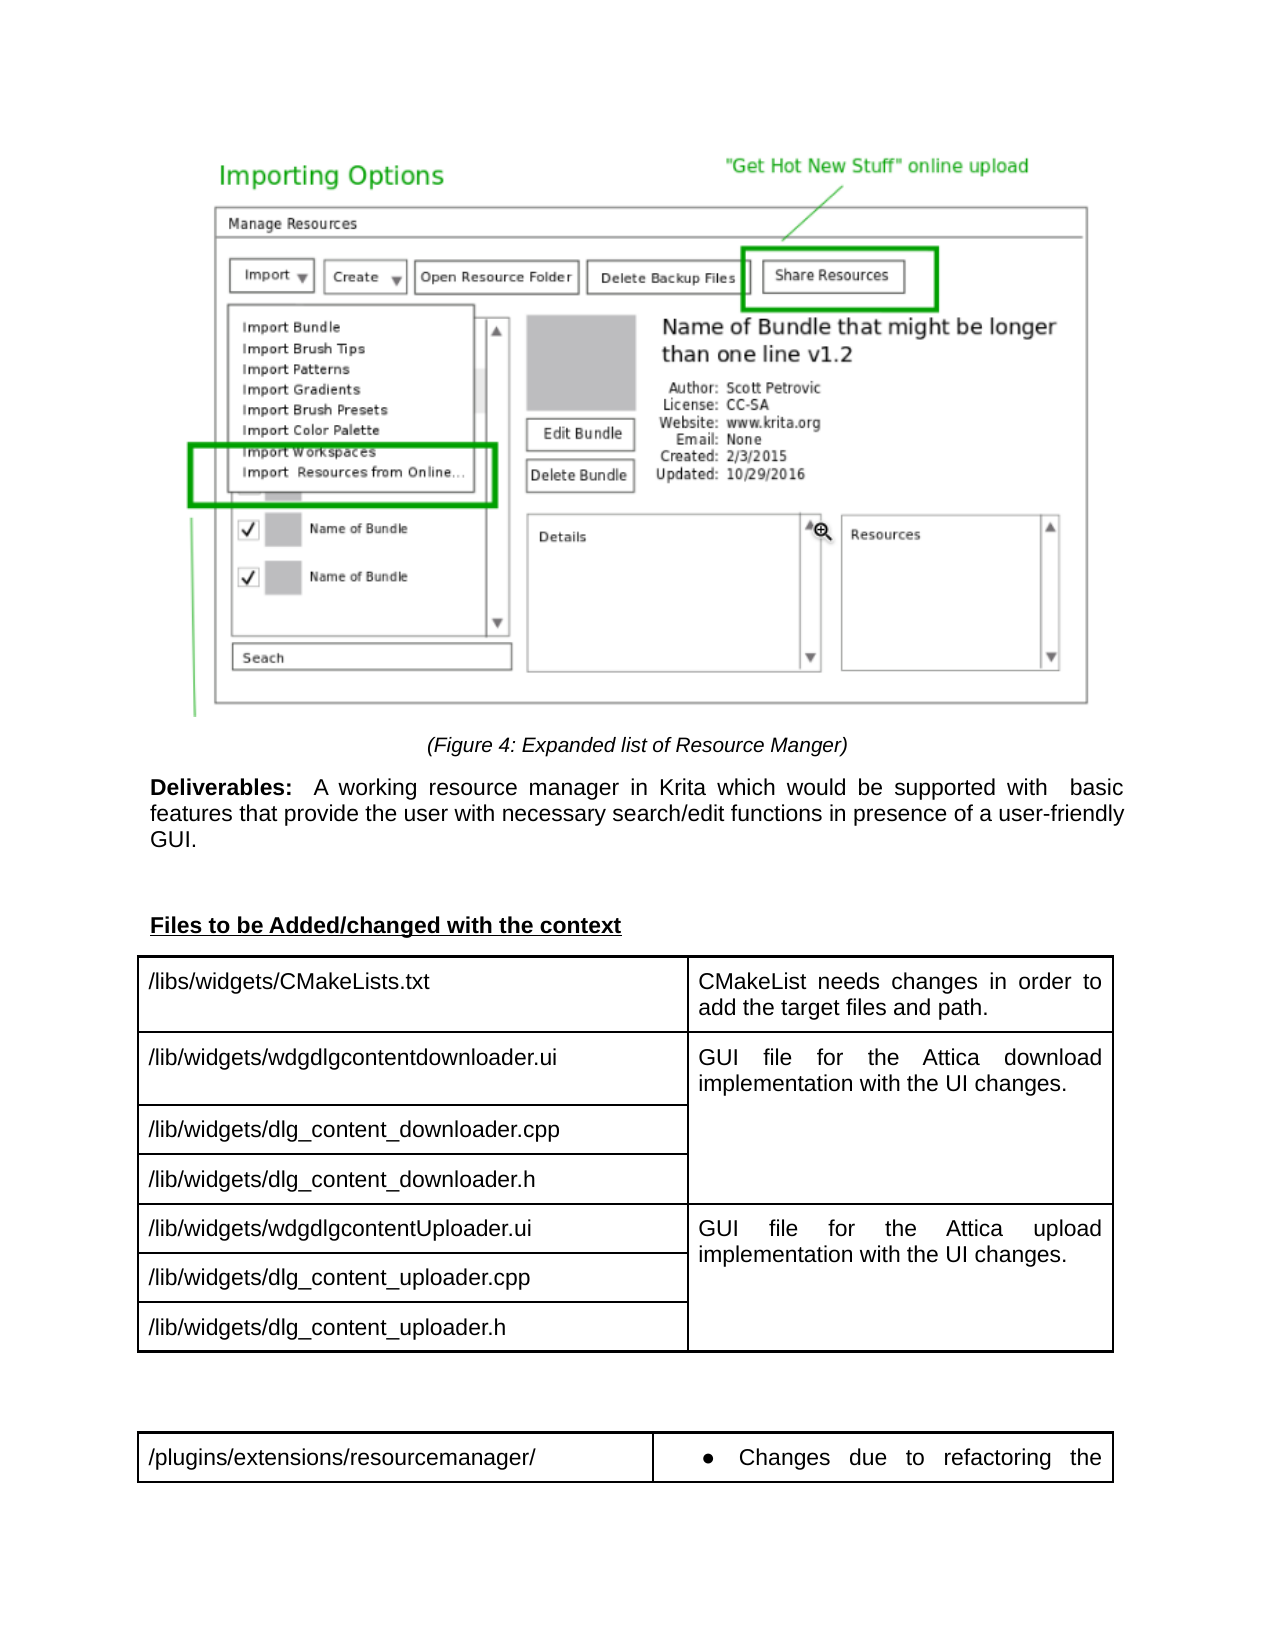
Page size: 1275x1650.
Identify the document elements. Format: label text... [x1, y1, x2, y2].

table_cell /lib/widgets/dlg_content_downloader.cpp [139, 1106, 687, 1153]
table_cell GUI file for the Attica upload implementation with the UI changes. [689, 1205, 1112, 1350]
table_header Changes due to refactoring the bugs that exist in the resource manager. Changes as new features like search existing bundles will be added. Changes to create and edit bundle section which needs refactoring. [654, 1434, 1112, 1481]
table_header CMakeList needs changes in order to add the target files and path. [689, 958, 1112, 1031]
table_header /libs/widgets/CMakeLists.txt [139, 958, 687, 1031]
text Files to be Added/changed with the context [150, 912, 1125, 939]
table_cell /lib/widgets/dlg_content_downloader.h [139, 1155, 687, 1202]
table_cell /lib/widgets/dlg_content_uploader.cpp [139, 1254, 687, 1301]
text (Figure 4: Expanded list of Resource Manger) [150, 733, 1125, 757]
text Deliverables: A working resource manager in Krita which would be supported with basic features that provide the user with necessary search/edit functions in presence of a user-friendly GUI. [150, 774, 1125, 853]
table_cell GUI file for the Attica download implementation with the UI changes. [689, 1033, 1112, 1202]
table_cell /lib/widgets/dlg_content_uploader.h [139, 1303, 687, 1350]
table_header /plugins/extensions/resourcemanager/ [139, 1434, 652, 1481]
picture [177, 150, 1098, 717]
table_cell /lib/widgets/wdgdlgcontentdownloader.ui [139, 1033, 687, 1104]
table_cell /lib/widgets/wdgdlgcontentUploader.ui [139, 1205, 687, 1252]
